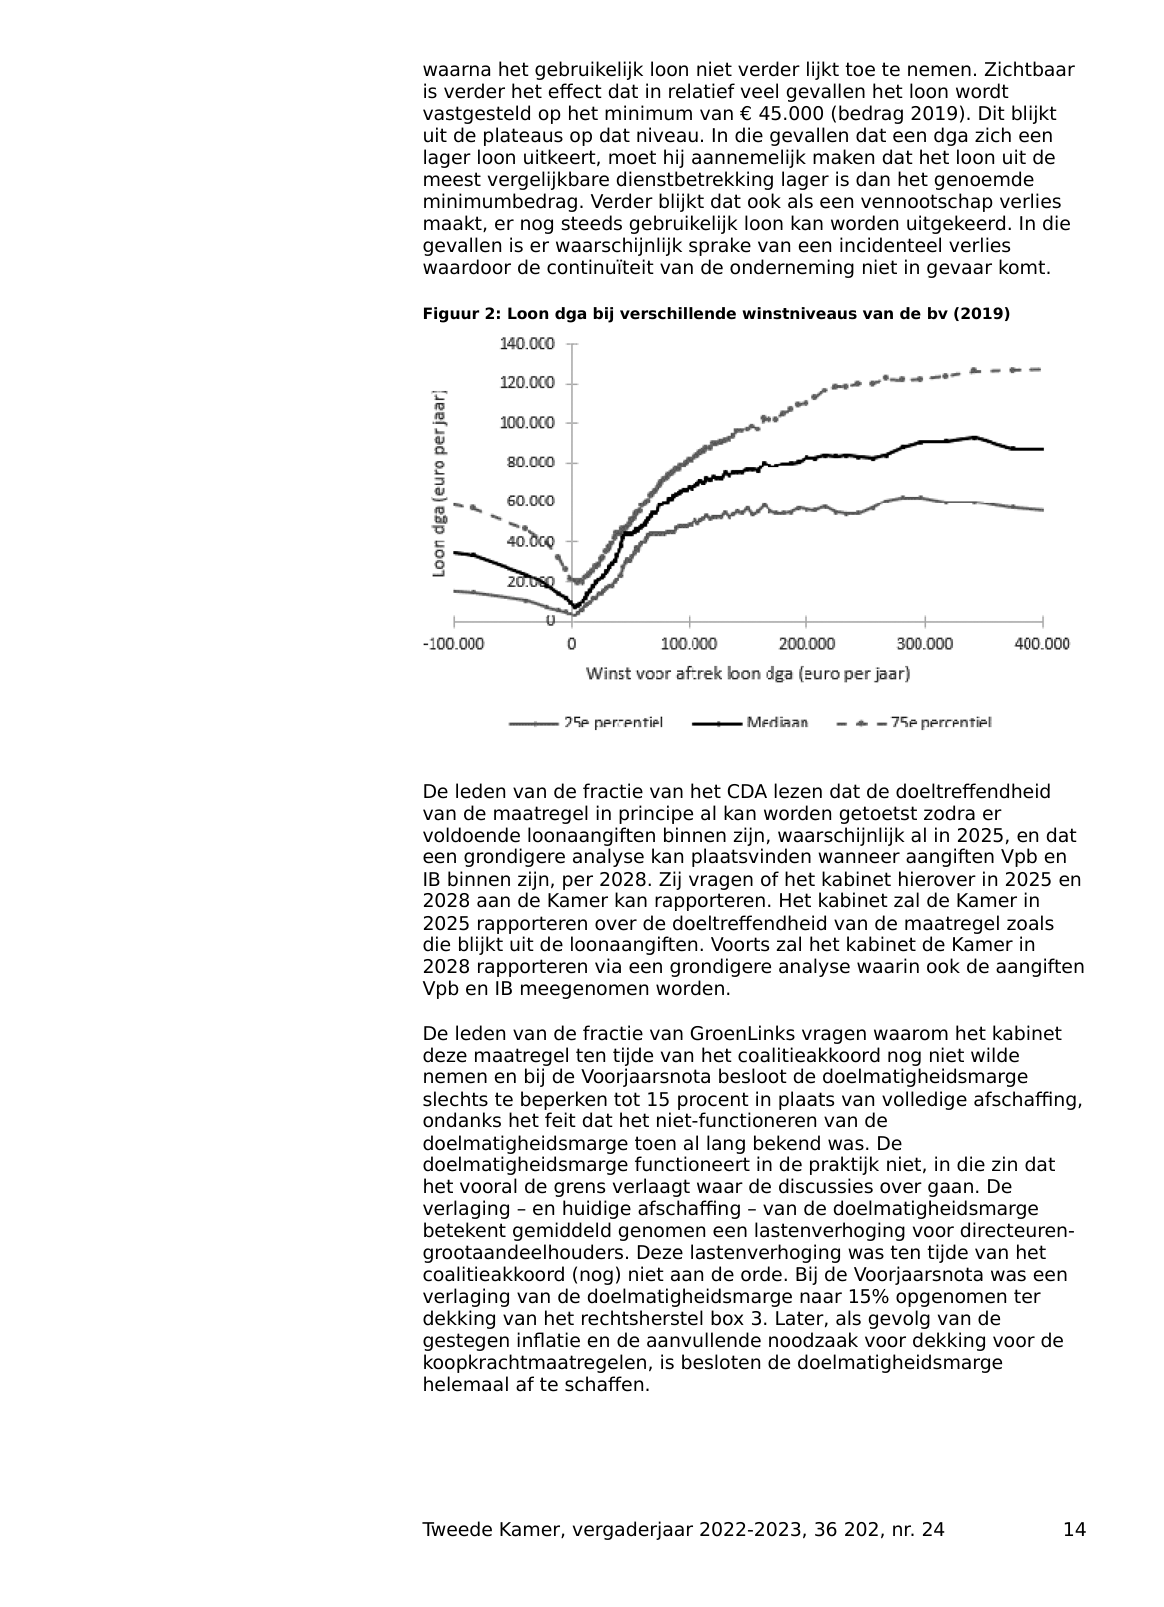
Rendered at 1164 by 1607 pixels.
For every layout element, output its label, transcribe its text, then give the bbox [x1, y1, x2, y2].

text De leden van de fractie van GroenLinks vragen waarom het kabinet deze maatregel ten tijde van het coalitieakkoord nog niet wilde nemen en bij de Voorjaarsnota besloot de doelmatigheidsmarge slechts te beperken tot 15 procent in plaats van volledige afschaffing, ondanks het feit dat het niet-functioneren van de doelmatigheidsmarge toen al lang bekend was. De doelmatigheidsmarge functioneert in de praktijk niet, in die zin dat het vooral de grens verlaagt waar de discussies over gaan. De verlaging – en huidige afschaffing – van de doelmatigheidsmarge betekent gemiddeld genomen een lastenverhoging voor directeuren-grootaandeelhouders. Deze lastenverhoging was ten tijde van het coalitieakkoord (nog) niet aan de orde. Bij de Voorjaarsnota was een verlaging van de doelmatigheidsmarge naar 15% opgenomen ter dekking van het rechtsherstel box 3. Later, als gevolg van de gestegen inflatie en de aanvullende noodzaak voor dekking voor de koopkrachtmaatregelen, is besloten de doelmatigheidsmarge helemaal af te schaffen. [422, 1022, 1087, 1396]
picture [422, 334, 1072, 737]
text Figuur 2: Loon dga bij verschillende winstniveaus van de bv (2019) [422, 305, 1072, 323]
text waarna het gebruikelijk loon niet verder lijkt toe te nemen. Zichtbaar is verder het effect dat in relatief veel gevallen het loon wordt vastgesteld op het minimum van € 45.000 (bedrag 2019). Dit blijkt uit de plateaus op dat niveau. In die gevallen dat een dga zich een lager loon uitkeert, moet hij aannemelijk maken dat het loon uit de meest vergelijkbare dienstbetrekking lager is dan het genoemde minimumbedrag. Verder blijkt dat ook als een vennootschap verlies maakt, er nog steeds gebruikelijk loon kan worden uitgekeerd. In die gevallen is er waarschijnlijk sprake van een incidenteel verlies waardoor de continuïteit van de onderneming niet in gevaar komt. [422, 59, 1087, 279]
text De leden van de fractie van het CDA lezen dat de doeltreffendheid van de maatregel in principe al kan worden getoetst zodra er voldoende loonaangiften binnen zijn, waarschijnlijk al in 2025, en dat een grondigere analyse kan plaatsvinden wanneer aangiften Vpb en IB binnen zijn, per 2028. Zij vragen of het kabinet hierover in 2025 en 2028 aan de Kamer kan rapporteren. Het kabinet zal de Kamer in 2025 rapporteren over de doeltreffendheid van de maatregel zoals die blijkt uit de loonaangiften. Voorts zal het kabinet de Kamer in 2028 rapporteren via een grondigere analyse waarin ook de aangiften Vpb en IB meegenomen worden. [422, 781, 1087, 1000]
